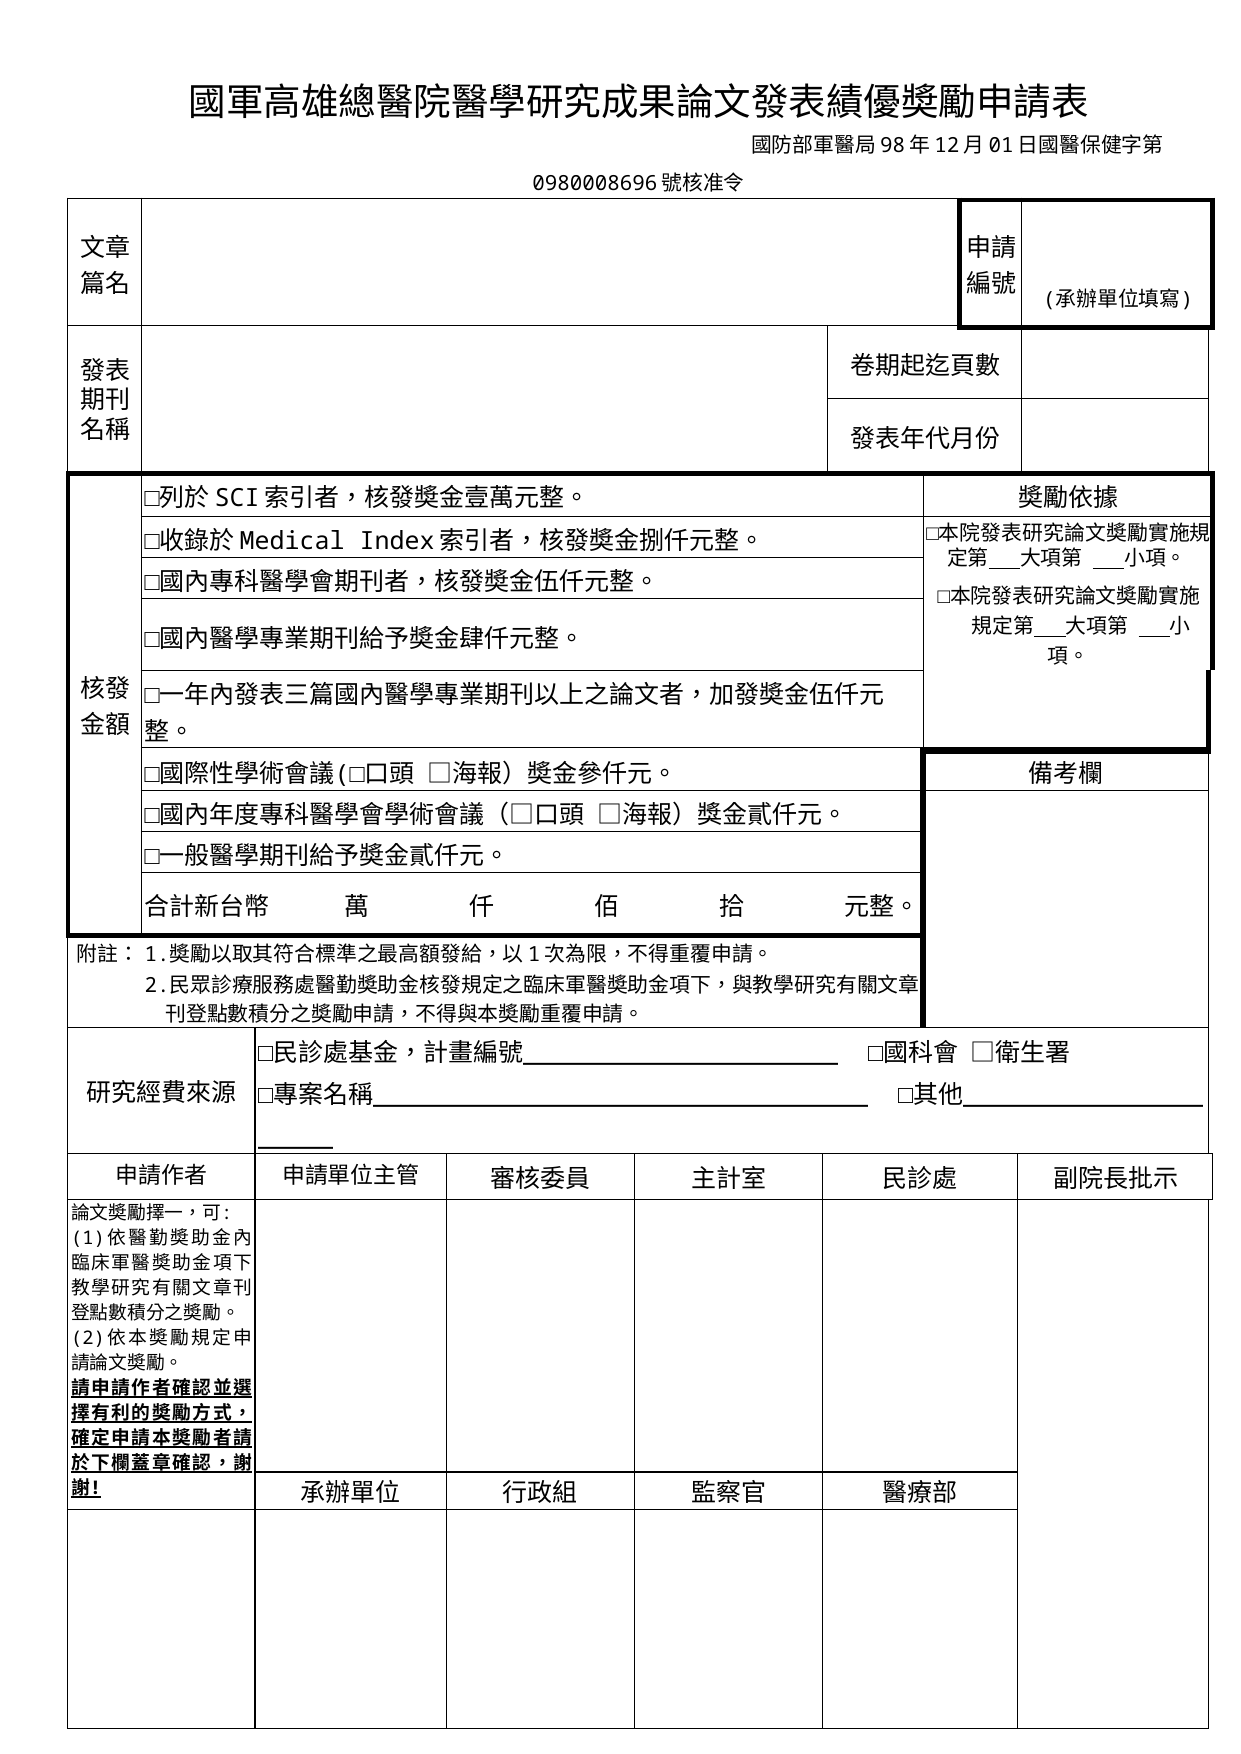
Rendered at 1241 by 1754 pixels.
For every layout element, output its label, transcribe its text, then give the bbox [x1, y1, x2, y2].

table_cell [447, 1200, 634, 1471]
table_cell [1209, 1027, 1213, 1153]
table_cell 研究經費來源 [68, 1028, 254, 1153]
table_cell 醫療部 [823, 1473, 1017, 1509]
table_cell □一般醫學期刊給予奬金貳仟元。 [142, 832, 920, 872]
table_cell [1022, 399, 1208, 471]
table_cell [823, 1200, 1017, 1471]
table_cell □國內專科醫學會期刊者，核發奬金伍仟元整。 [142, 558, 923, 598]
table_cell [256, 1510, 446, 1728]
table_cell [1209, 330, 1213, 398]
table_header 國軍高雄總醫院醫學研究成果論文發表績優奬勵申請表 國防部軍醫局98年12月01日國醫保健字第0980008696號核准令 [68, 85, 1208, 198]
table_cell 奬勵依據 [924, 476, 1210, 516]
table_cell 申請編號 [962, 202, 1021, 325]
table_cell [926, 791, 1208, 1027]
table_cell 2.民眾診療服務處醫勤奬助金核發規定之臨床軍醫奬助金項下，與教學研究有關文章刊登點數積分之奬勵申請，不得與本奬勵重覆申請。 [141, 968, 920, 1027]
table_cell 申請作者 [68, 1154, 254, 1199]
table_cell [1209, 968, 1213, 1027]
table_cell 監察官 [635, 1473, 822, 1509]
table_cell 承辦單位 [256, 1473, 446, 1509]
table_cell 文章 篇名 [68, 199, 141, 325]
table_cell 主計室 [635, 1154, 822, 1199]
table_cell [1209, 398, 1213, 471]
table_cell 副院長批示 [1018, 1154, 1212, 1199]
table_cell 1.奬勵以取其符合標準之最高額發給，以1次為限，不得重覆申請。 [141, 938, 920, 968]
table_cell [1209, 790, 1213, 831]
table_cell 申請單位主管 [256, 1154, 446, 1199]
table_cell [142, 199, 957, 325]
table_cell [1209, 1471, 1213, 1509]
table_cell □國際性學術會議(□口頭 □海報）奬金參仟元。 [142, 748, 920, 790]
table_cell [1209, 1200, 1213, 1471]
table_cell 備考欄 [926, 754, 1208, 790]
table_cell 民診處 [823, 1154, 1017, 1199]
table_cell [1209, 747, 1213, 790]
table_cell □收錄於Medical Index索引者，核發奬金捌仟元整。 [142, 517, 923, 557]
table_cell 行政組 [447, 1473, 634, 1509]
table_cell [635, 1200, 822, 1471]
table_cell [142, 326, 827, 471]
table_cell 卷期起迄頁數 [828, 326, 1021, 398]
table_cell 發表期刊名稱 [68, 326, 141, 471]
table_cell [924, 670, 1206, 747]
table_cell [1018, 1200, 1208, 1728]
table_cell [1209, 1509, 1213, 1728]
table_cell 發表年代月份 [828, 399, 1021, 471]
table_cell □本院發表研究論文奬勵實施規定第 大項第 小項。 □本院發表研究論文奬勵實施 規定第 大項第 小項。 [924, 517, 1210, 670]
table_cell [256, 1200, 446, 1471]
table_cell [68, 1510, 254, 1728]
table_cell (承辦單位填寫) [1022, 202, 1210, 325]
table_cell [823, 1510, 1017, 1728]
table_cell □民診處基金，計畫編號_____________________ □國科會 □衛生署 □專案名稱_________________________________ □其他_____________________ [256, 1028, 1208, 1153]
table_cell 論文奬勵擇一，可: (1)依醫勤奬助金內臨床軍醫奬助金項下教學研究有關文章刊登點數積分之奬勵。 (2)依本奬勵規定申請論文奬勵。 請申請作者確認並選擇有利的奬勵方式，確定申請本奬勵者請於下欄蓋章確認，謝謝! [68, 1200, 254, 1509]
table_cell 附註： [68, 938, 141, 968]
table_cell [1022, 330, 1208, 398]
table_cell [447, 1510, 634, 1728]
table_cell [1209, 872, 1213, 933]
table_cell 合計新台幣 萬 仟 佰 拾 元整。 [142, 873, 920, 933]
table_cell [635, 1510, 822, 1728]
table_cell [1209, 831, 1213, 872]
table_cell □國內年度專科醫學會學術會議（□口頭 □海報）獎金貳仟元。 [142, 791, 920, 831]
table_cell □國內醫學專業期刊給予奬金肆仟元整。 [142, 599, 923, 670]
table_header [1209, 85, 1213, 198]
table_cell 核發 金額 [70, 476, 141, 933]
table_cell [1209, 933, 1213, 968]
table_cell □一年內發表三篇國內醫學專業期刊以上之論文者，加發奬金伍仟元整。 [142, 671, 923, 747]
table_cell [68, 968, 141, 1027]
table_cell 審核委員 [447, 1154, 634, 1199]
table_cell □列於SCI索引者，核發奬金壹萬元整。 [142, 476, 923, 516]
